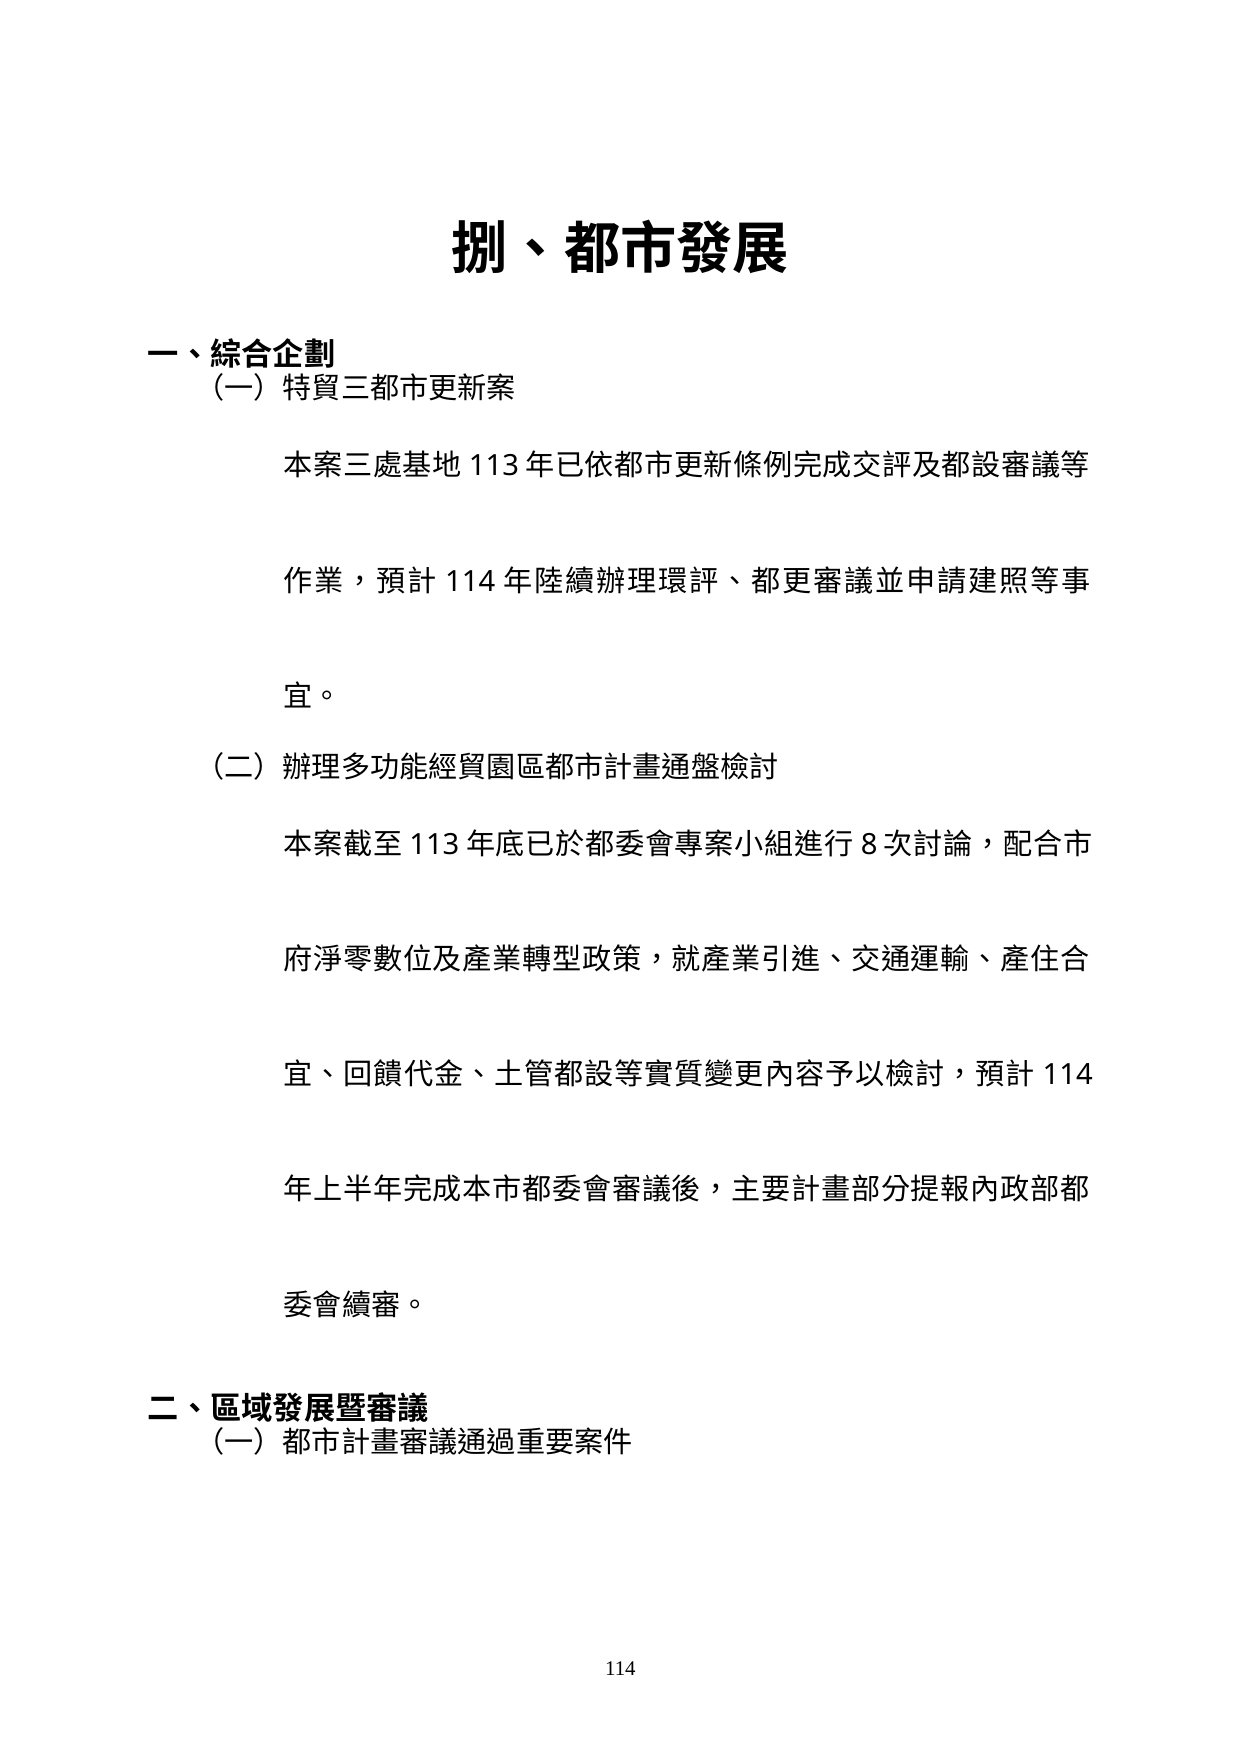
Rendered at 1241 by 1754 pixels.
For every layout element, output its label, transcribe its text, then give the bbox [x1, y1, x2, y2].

text 捌、都市發展 [148, 186, 1092, 301]
text （一）都市計畫審議通過重要案件 [195, 1426, 1092, 1458]
text 本案截至113年底已於都委會專案小組進行8次討論，配合市府淨零數位及產業轉型政策，就產業引進、交通運輸、產住合宜、回饋代金、土管都設等實質變更內容予以檢討，預計114年上半年完成本市都委會審議後，主要計畫部分提報內政部都委會續審。 [283, 784, 1092, 1360]
text 本案三處基地113年已依都市更新條例完成交評及都設審議等作業，預計114年陸續辦理環評、都更審議並申請建照等事宜。 [283, 406, 1092, 751]
text （一）特貿三都市更新案 [195, 372, 1092, 406]
text 一、綜合企劃 [148, 339, 1092, 372]
text （二）辦理多功能經貿園區都市計畫通盤檢討 [195, 751, 1092, 784]
text 二、區域發展暨審議 [148, 1393, 1092, 1426]
